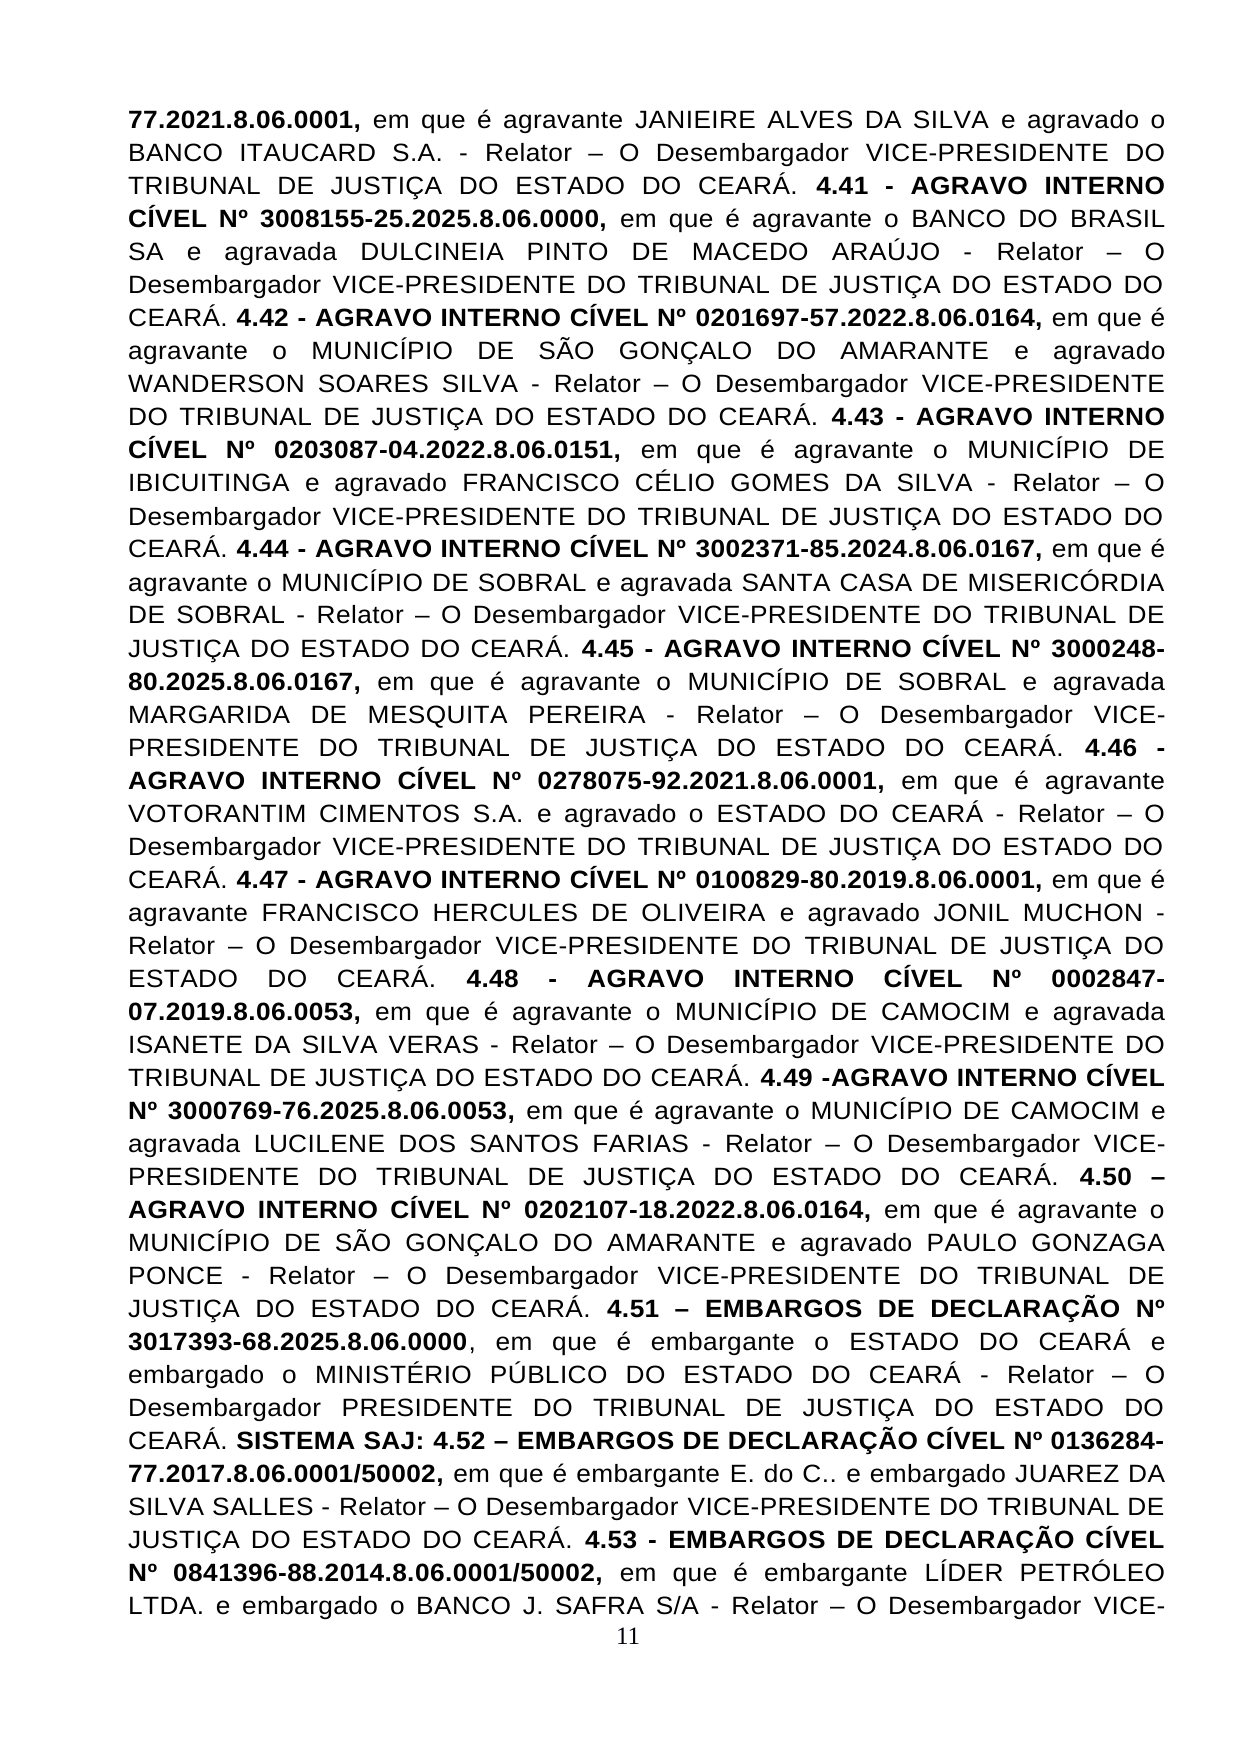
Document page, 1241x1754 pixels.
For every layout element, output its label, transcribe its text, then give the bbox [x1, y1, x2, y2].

text 77.2021.8.06.0001, em que é agravante JANIEIRE ALVES DA SILVA e agravado o BANCO ITAUCARD S.A. - Relator – O Desembargador VICE-PRESIDENTE DO TRIBUNAL DE JUSTIÇA DO ESTADO DO CEARÁ. 4.41 - AGRAVO INTERNO CÍVEL Nº 3008155-25.2025.8.06.0000, em que é agravante o BANCO DO BRASIL SA e agravada DULCINEIA PINTO DE MACEDO ARAÚJO - Relator – O Desembargador VICE-PRESIDENTE DO TRIBUNAL DE JUSTIÇA DO ESTADO DO CEARÁ. 4.42 - AGRAVO INTERNO CÍVEL Nº 0201697-57.2022.8.06.0164, em que é agravante o MUNICÍPIO DE SÃO GONÇALO DO AMARANTE e agravado WANDERSON SOARES SILVA - Relator – O Desembargador VICE-PRESIDENTE DO TRIBUNAL DE JUSTIÇA DO ESTADO DO CEARÁ. 4.43 - AGRAVO INTERNO CÍVEL Nº 0203087-04.2022.8.06.0151, em que é agravante o MUNICÍPIO DE IBICUITINGA e agravado FRANCISCO CÉLIO GOMES DA SILVA - Relator – O Desembargador VICE-PRESIDENTE DO TRIBUNAL DE JUSTIÇA DO ESTADO DO CEARÁ. 4.44 - AGRAVO INTERNO CÍVEL Nº 3002371-85.2024.8.06.0167, em que é agravante o MUNICÍPIO DE SOBRAL e agravada SANTA CASA DE MISERICÓRDIA DE SOBRAL - Relator – O Desembargador VICE-PRESIDENTE DO TRIBUNAL DE JUSTIÇA DO ESTADO DO CEARÁ. 4.45 - AGRAVO INTERNO CÍVEL Nº 3000248-80.2025.8.06.0167, em que é agravante o MUNICÍPIO DE SOBRAL e agravada MARGARIDA DE MESQUITA PEREIRA - Relator – O Desembargador VICE-PRESIDENTE DO TRIBUNAL DE JUSTIÇA DO ESTADO DO CEARÁ. 4.46 - AGRAVO INTERNO CÍVEL Nº 0278075-92.2021.8.06.0001, em que é agravante VOTORANTIM CIMENTOS S.A. e agravado o ESTADO DO CEARÁ - Relator – O Desembargador VICE-PRESIDENTE DO TRIBUNAL DE JUSTIÇA DO ESTADO DO CEARÁ. 4.47 - AGRAVO INTERNO CÍVEL Nº 0100829-80.2019.8.06.0001, em que é agravante FRANCISCO HERCULES DE OLIVEIRA e agravado JONIL MUCHON - Relator – O Desembargador VICE-PRESIDENTE DO TRIBUNAL DE JUSTIÇA DO ESTADO DO CEARÁ. 4.48 - AGRAVO INTERNO CÍVEL Nº 0002847-07.2019.8.06.0053, em que é agravante o MUNICÍPIO DE CAMOCIM e agravada ISANETE DA SILVA VERAS - Relator – O Desembargador VICE-PRESIDENTE DO TRIBUNAL DE JUSTIÇA DO ESTADO DO CEARÁ. 4.49 -AGRAVO INTERNO CÍVEL Nº 3000769-76.2025.8.06.0053, em que é agravante o MUNICÍPIO DE CAMOCIM e agravada LUCILENE DOS SANTOS FARIAS - Relator – O Desembargador VICE-PRESIDENTE DO TRIBUNAL DE JUSTIÇA DO ESTADO DO CEARÁ. 4.50 – AGRAVO INTERNO CÍVEL Nº 0202107-18.2022.8.06.0164, em que é agravante o MUNICÍPIO DE SÃO GONÇALO DO AMARANTE e agravado PAULO GONZAGA PONCE - Relator – O Desembargador VICE-PRESIDENTE DO TRIBUNAL DE JUSTIÇA DO ESTADO DO CEARÁ. 4.51 – EMBARGOS DE DECLARAÇÃO Nº 3017393-68.2025.8.06.0000, em que é embargante o ESTADO DO CEARÁ e embargado o MINISTÉRIO PÚBLICO DO ESTADO DO CEARÁ - Relator – O Desembargador PRESIDENTE DO TRIBUNAL DE JUSTIÇA DO ESTADO DO CEARÁ. SISTEMA SAJ: 4.52 – EMBARGOS DE DECLARAÇÃO CÍVEL Nº 0136284-77.2017.8.06.0001/50002, em que é embargante E. do C.. e embargado JUAREZ DA SILVA SALLES - Relator – O Desembargador VICE-PRESIDENTE DO TRIBUNAL DE JUSTIÇA DO ESTADO DO CEARÁ. 4.53 - EMBARGOS DE DECLARAÇÃO CÍVEL Nº 0841396-88.2014.8.06.0001/50002, em que é embargante LÍDER PETRÓLEO LTDA. e embargado o BANCO J. SAFRA S/A - Relator – O Desembargador VICE- [128, 105, 1165, 1620]
